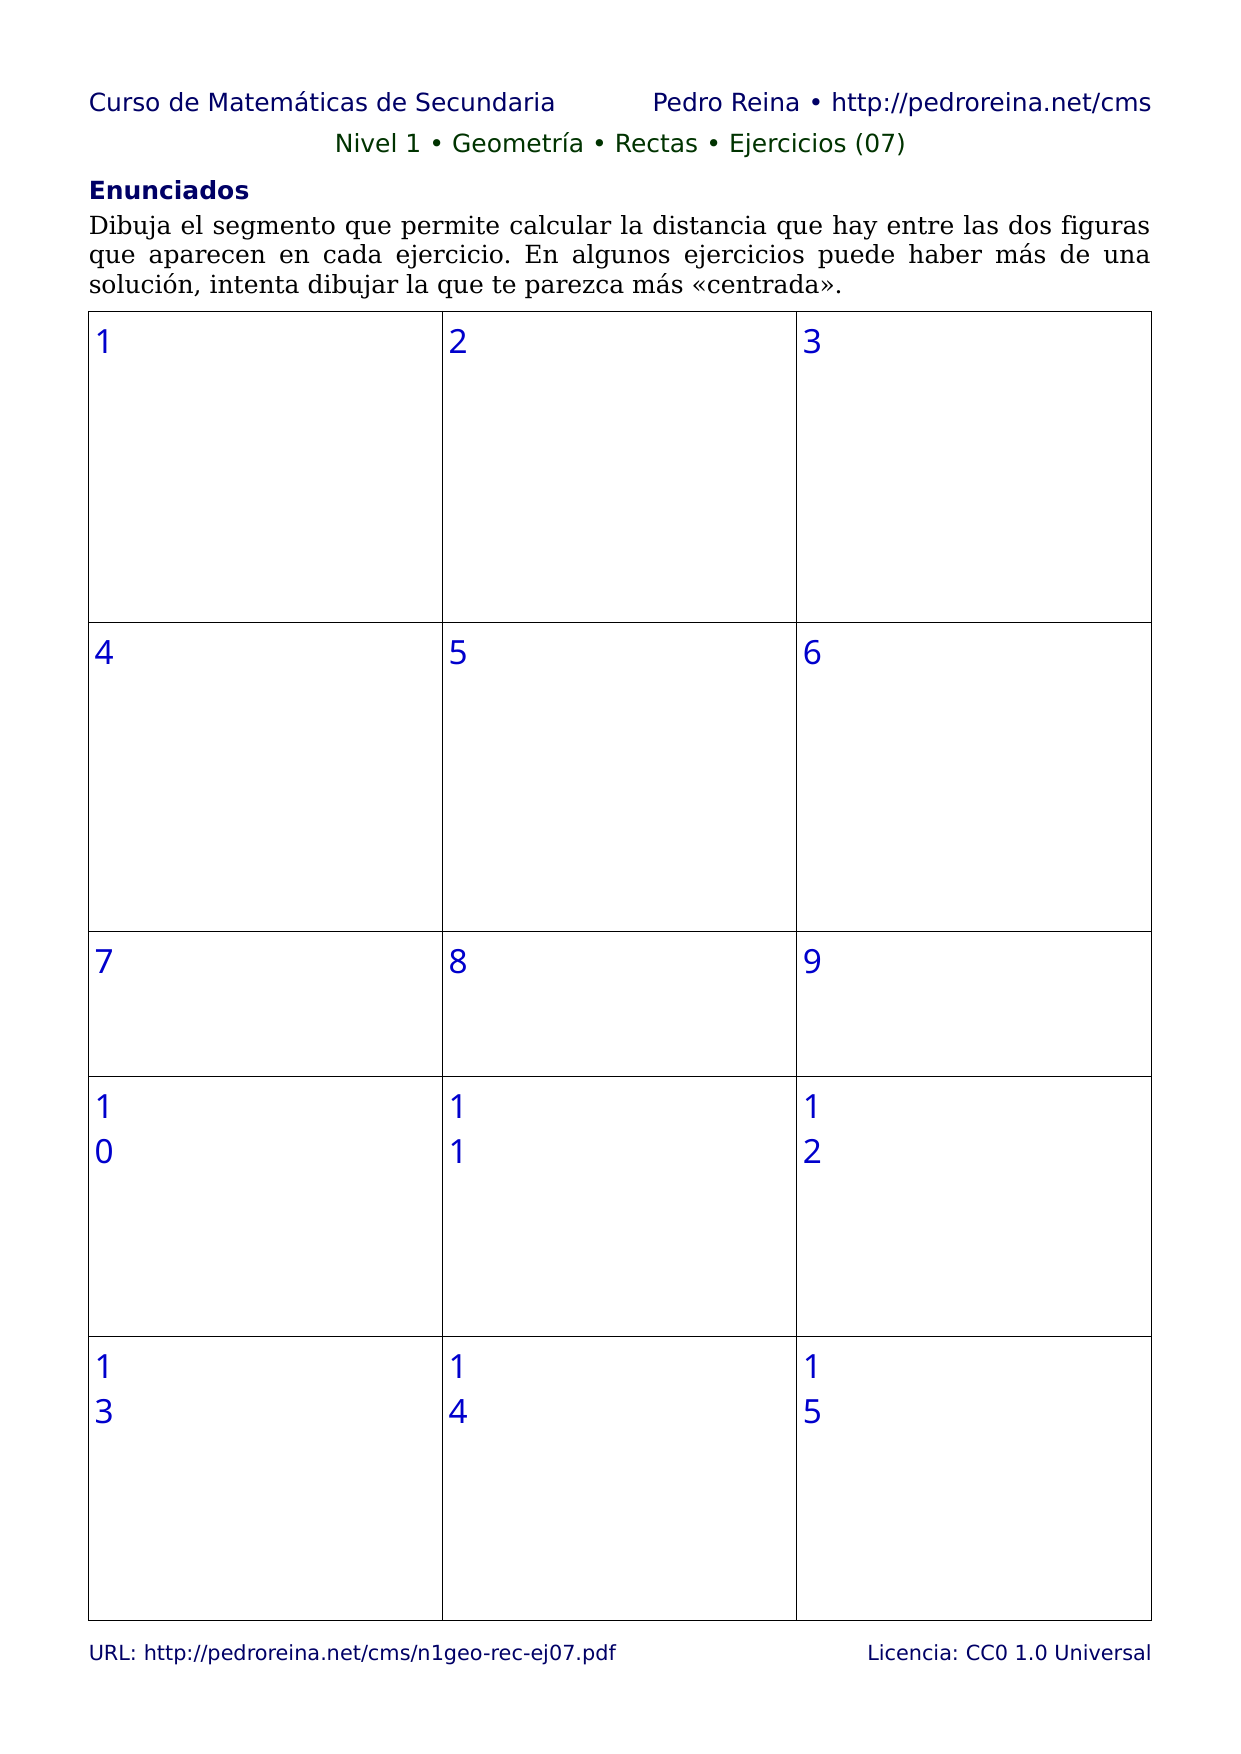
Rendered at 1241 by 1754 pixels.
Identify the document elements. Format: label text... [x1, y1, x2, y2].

table_header [841, 312, 1151, 622]
table_cell 7 [89, 932, 133, 1076]
table_header [487, 312, 796, 622]
table_cell 12 [797, 1077, 841, 1336]
table_cell 6 [797, 623, 841, 931]
table_cell [133, 1077, 442, 1336]
table_header 2 [443, 312, 487, 622]
table_cell 8 [443, 932, 487, 1076]
table_cell 9 [797, 932, 841, 1076]
table_cell 10 [89, 1077, 133, 1336]
text Curso de Matemáticas de Secundaria Pedro Reina • http://pedroreina.net/cms [88, 88, 1152, 118]
table_cell [133, 1337, 442, 1620]
table_header [133, 312, 442, 622]
table_cell [487, 932, 796, 1076]
table_cell 4 [89, 623, 133, 931]
table_cell 15 [797, 1337, 841, 1620]
table_cell 14 [443, 1337, 487, 1620]
table_cell [487, 623, 796, 931]
table_cell [841, 932, 1151, 1076]
table_cell [841, 1337, 1151, 1620]
table_header 1 [89, 312, 133, 622]
table_cell [487, 1077, 796, 1336]
table_cell 13 [89, 1337, 133, 1620]
table_cell [133, 623, 442, 931]
text Nivel 1 • Geometría • Rectas • Ejercicios (07) [88, 129, 1152, 159]
text Enunciados [88, 176, 1152, 206]
table_cell [841, 1077, 1151, 1336]
table_cell [133, 932, 442, 1076]
table_cell [487, 1337, 796, 1620]
table_cell 11 [443, 1077, 487, 1336]
table_header 3 [797, 312, 841, 622]
table_cell 5 [443, 623, 487, 931]
table_cell [841, 623, 1151, 931]
text Dibuja el segmento que permite calcular la distancia que hay entre las dos figuras que aparecen en cada ejercicio. En algunos ejercicios puede haber más de una solución, intenta dibujar la que te parezca más «centrada». [88, 211, 1152, 299]
